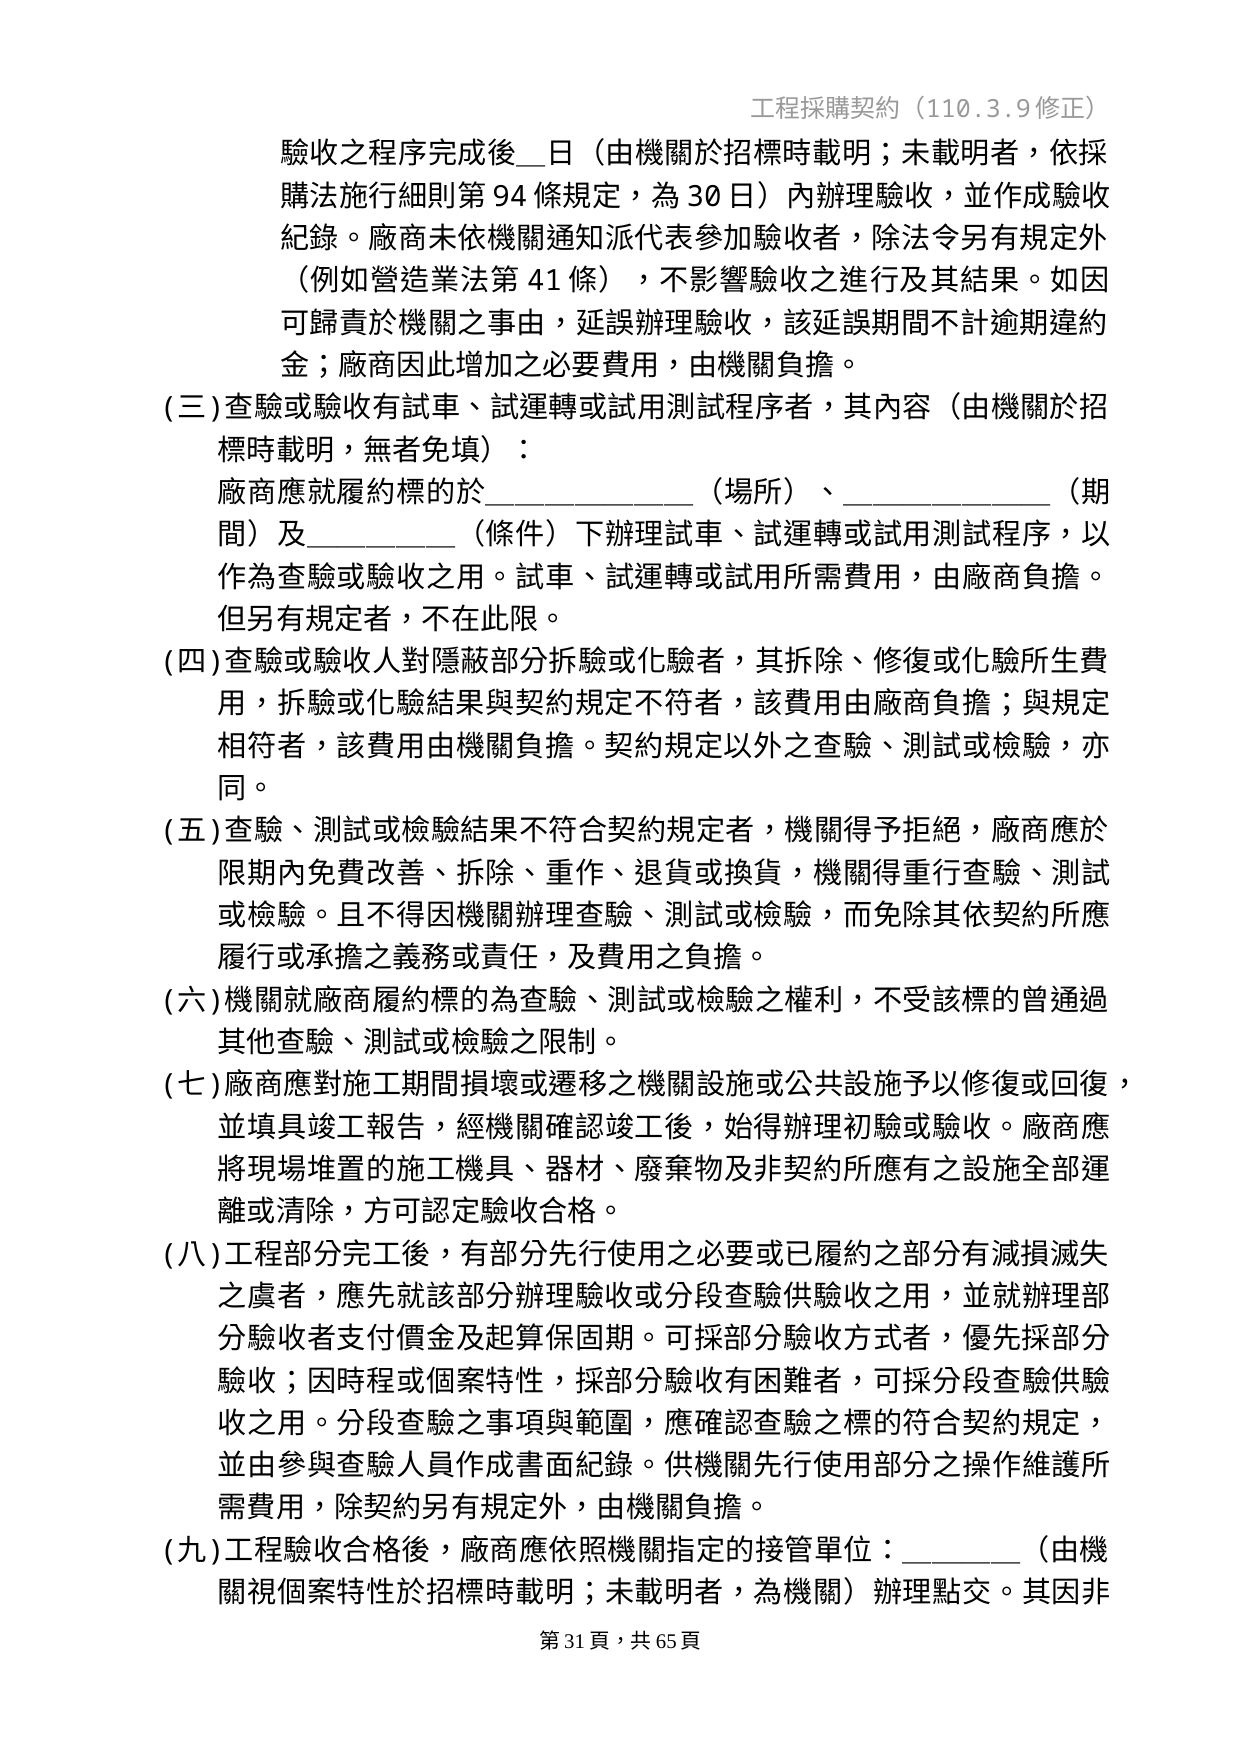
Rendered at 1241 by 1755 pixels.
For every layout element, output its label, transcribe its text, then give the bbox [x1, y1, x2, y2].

text (四)查驗或驗收人對隱蔽部分拆驗或化驗者，其拆除、修復或化驗所生費用，拆驗或化驗結果與契約規定不符者，該費用由廠商負擔；與規定相符者，該費用由機關負擔。契約規定以外之查驗、測試或檢驗，亦同。 [159, 638, 1110, 807]
text (九)工程驗收合格後，廠商應依照機關指定的接管單位：＿＿＿＿（由機關視個案特性於招標時載明；未載明者，為機關）辦理點交。其因非 [159, 1526, 1110, 1611]
text (七)廠商應對施工期間損壞或遷移之機關設施或公共設施予以修復或回復，並填具竣工報告，經機關確認竣工後，始得辦理初驗或驗收。廠商應將現場堆置的施工機具、器材、廢棄物及非契約所應有之設施全部運離或清除，方可認定驗收合格。 [159, 1061, 1110, 1230]
text 廠商應就履約標的於＿＿＿＿＿＿＿（場所）、＿＿＿＿＿＿＿（期間）及＿＿＿＿＿（條件）下辦理試車、試運轉或試用測試程序，以作為查驗或驗收之用。試車、試運轉或試用所需費用，由廠商負擔。但另有規定者，不在此限。 [217, 468, 1110, 638]
text (五)查驗、測試或檢驗結果不符合契約規定者，機關得予拒絕，廠商應於限期內免費改善、拆除、重作、退貨或換貨，機關得重行查驗、測試或檢驗。且不得因機關辦理查驗、測試或檢驗，而免除其依契約所應履行或承擔之義務或責任，及費用之負擔。 [159, 807, 1110, 976]
text (三)查驗或驗收有試車、試運轉或試用測試程序者，其內容（由機關於招標時載明，無者免填）： [159, 384, 1110, 468]
text (八)工程部分完工後，有部分先行使用之必要或已履約之部分有減損滅失之虞者，應先就該部分辦理驗收或分段查驗供驗收之用，並就辦理部分驗收者支付價金及起算保固期。可採部分驗收方式者，優先採部分驗收；因時程或個案特性，採部分驗收有困難者，可採分段查驗供驗收之用。分段查驗之事項與範圍，應確認查驗之標的符合契約規定，並由參與查驗人員作成書面紀錄。供機關先行使用部分之操作維護所需費用，除契約另有規定外，由機關負擔。 [159, 1230, 1110, 1526]
text (六)機關就廠商履約標的為查驗、測試或檢驗之權利，不受該標的曾通過其他查驗、測試或檢驗之限制。 [159, 976, 1110, 1061]
text 驗收之程序完成後＿日（由機關於招標時載明；未載明者，依採購法施行細則第94條規定，為30日）內辦理驗收，並作成驗收紀錄。廠商未依機關通知派代表參加驗收者，除法令另有規定外（例如營造業法第41條），不影響驗收之進行及其結果。如因可歸責於機關之事由，延誤辦理驗收，該延誤期間不計逾期違約金；廠商因此增加之必要費用，由機關負擔。 [248, 130, 1110, 384]
